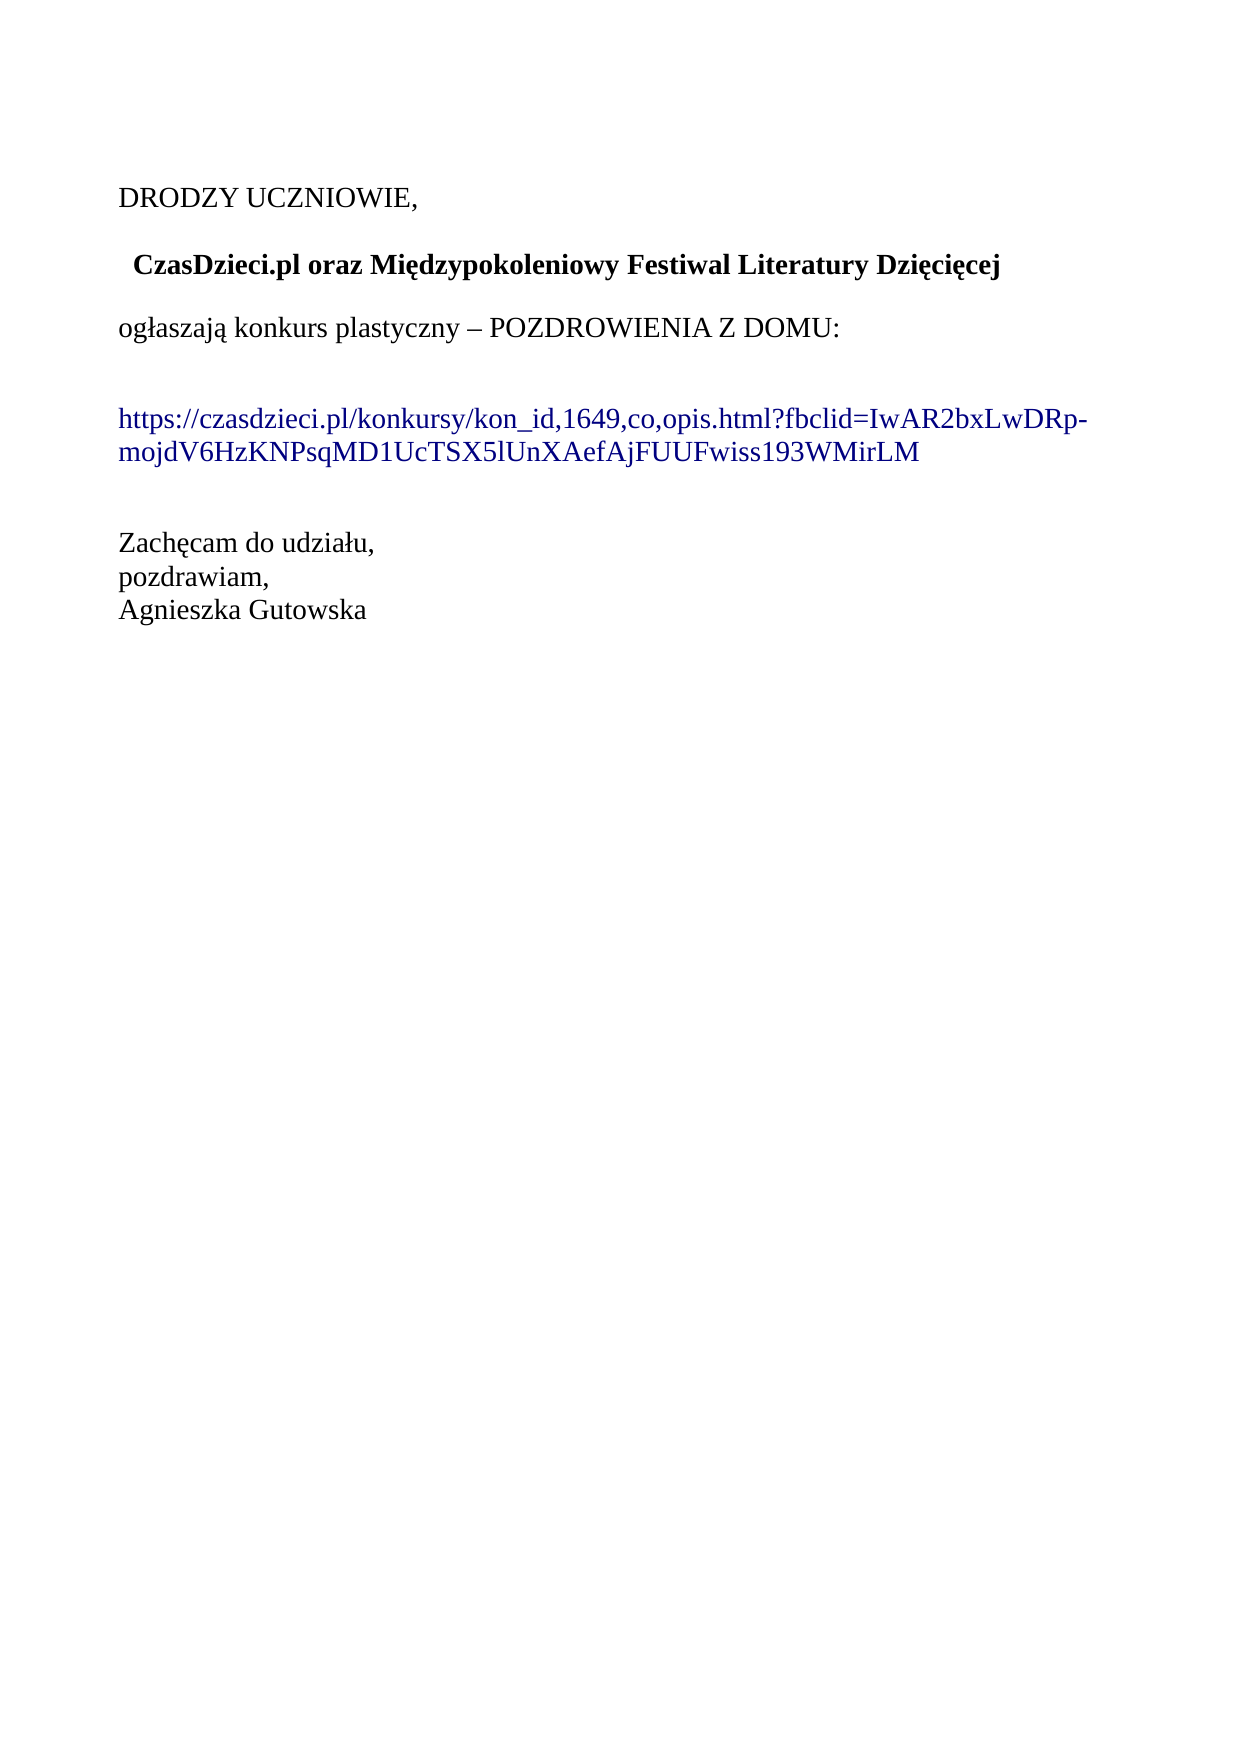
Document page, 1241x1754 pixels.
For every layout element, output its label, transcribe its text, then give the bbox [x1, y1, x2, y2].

text DRODZY UCZNIOWIE, [118, 180, 1122, 214]
text Zachęcam do udziału, [118, 525, 1122, 559]
text CzasDzieci.pl oraz Międzypokoleniowy Festiwal Literatury Dzięcięcej [118, 247, 1122, 281]
text https://czasdzieci.pl/konkursy/kon_id,1649,co,opis.html?fbclid=IwAR2bxLwDRp-mojdV6HzKNPsqMD1UcTSX5lUnXAefAjFUUFwiss193WMirLM [118, 401, 1122, 468]
text pozdrawiam, [118, 559, 1122, 592]
text ogłaszają konkurs plastyczny – POZDROWIENIA Z DOMU: [118, 310, 1122, 343]
text Agnieszka Gutowska [118, 592, 1122, 626]
